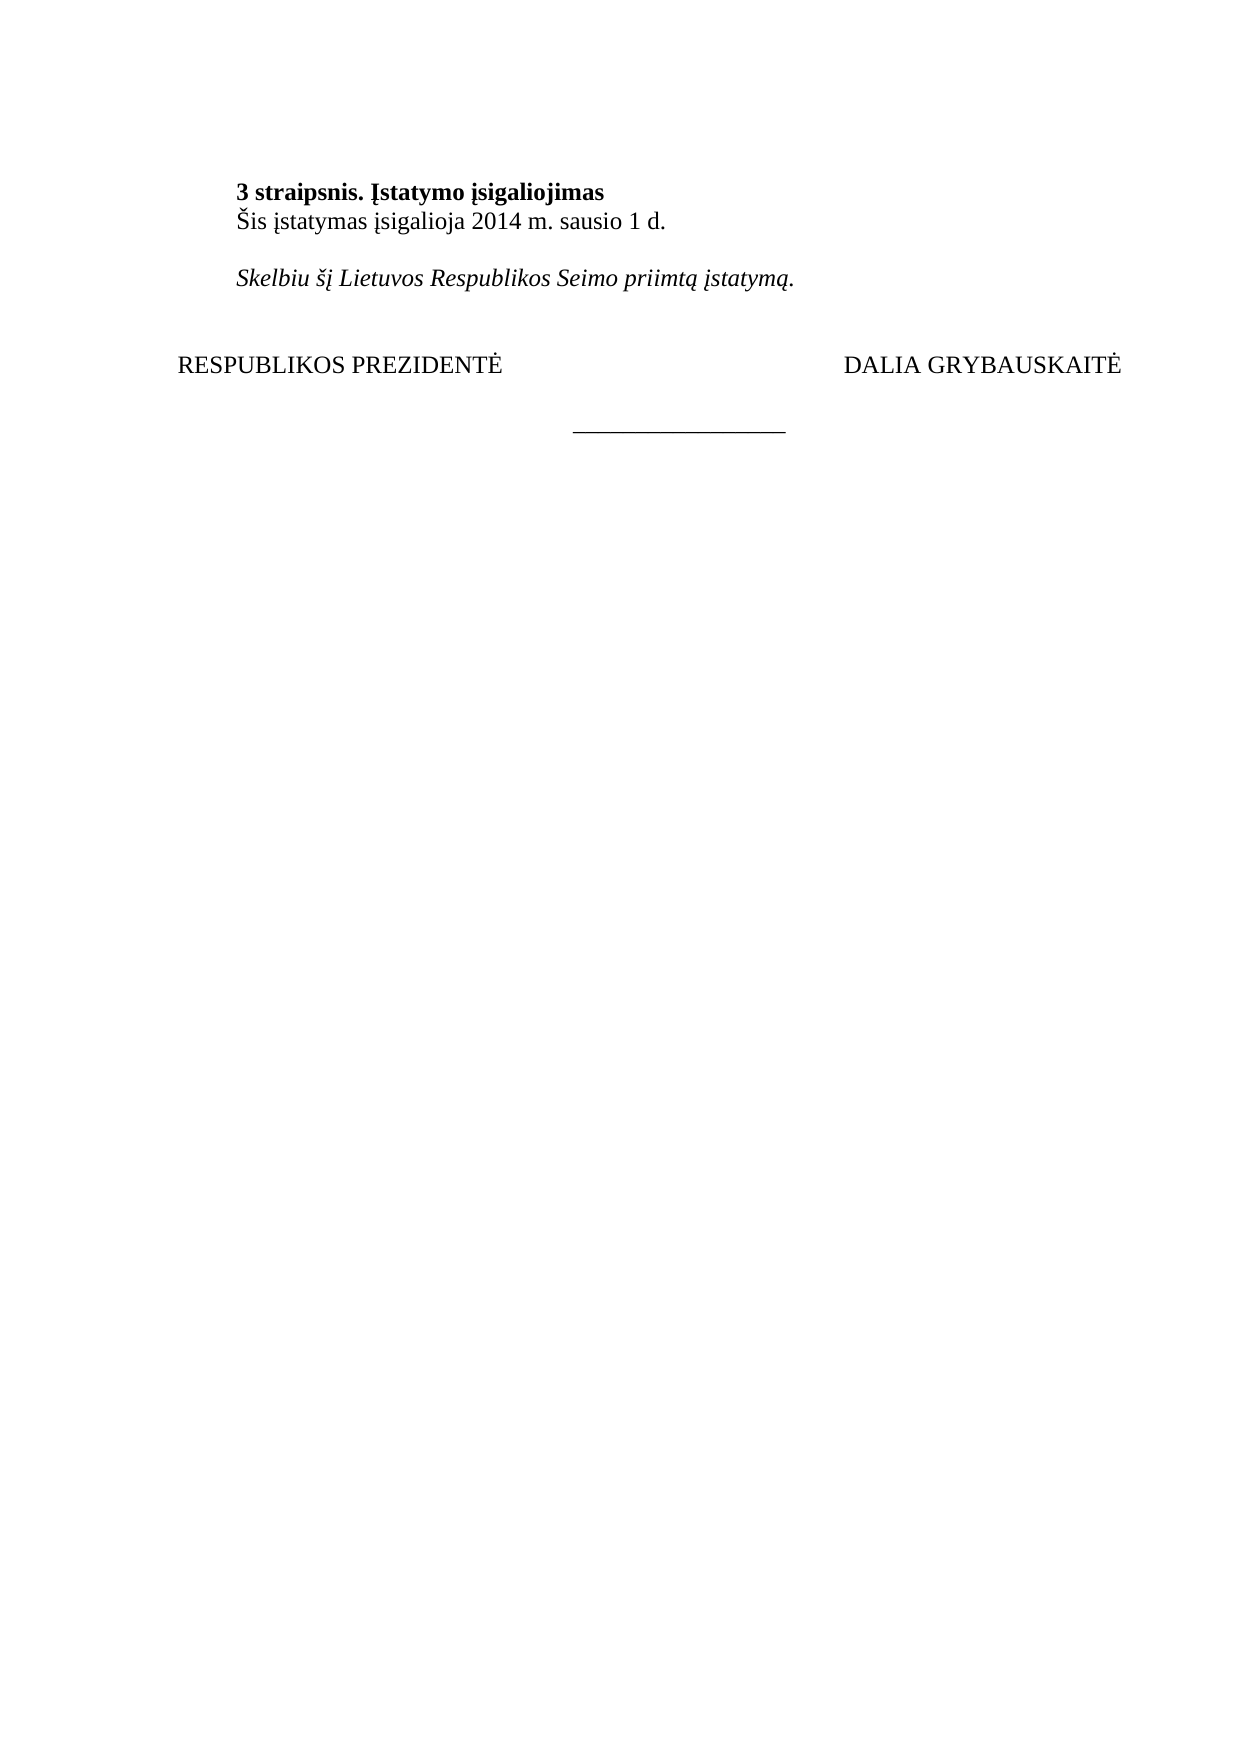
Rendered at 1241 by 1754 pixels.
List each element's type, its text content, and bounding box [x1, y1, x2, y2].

text 3 straipsnis. Įstatymo įsigaliojimas [177, 177, 1181, 206]
text Skelbiu šį Lietuvos Respublikos Seimo priimtą įstatymą. [177, 263, 1181, 292]
text Šis įstatymas įsigalioja 2014 m. sausio 1 d. [177, 206, 1181, 235]
text RESPUBLIKOS PREZIDENTĖ DALIA GRYBAUSKAITĖ [177, 350, 1181, 378]
text _________________ [177, 407, 1181, 436]
